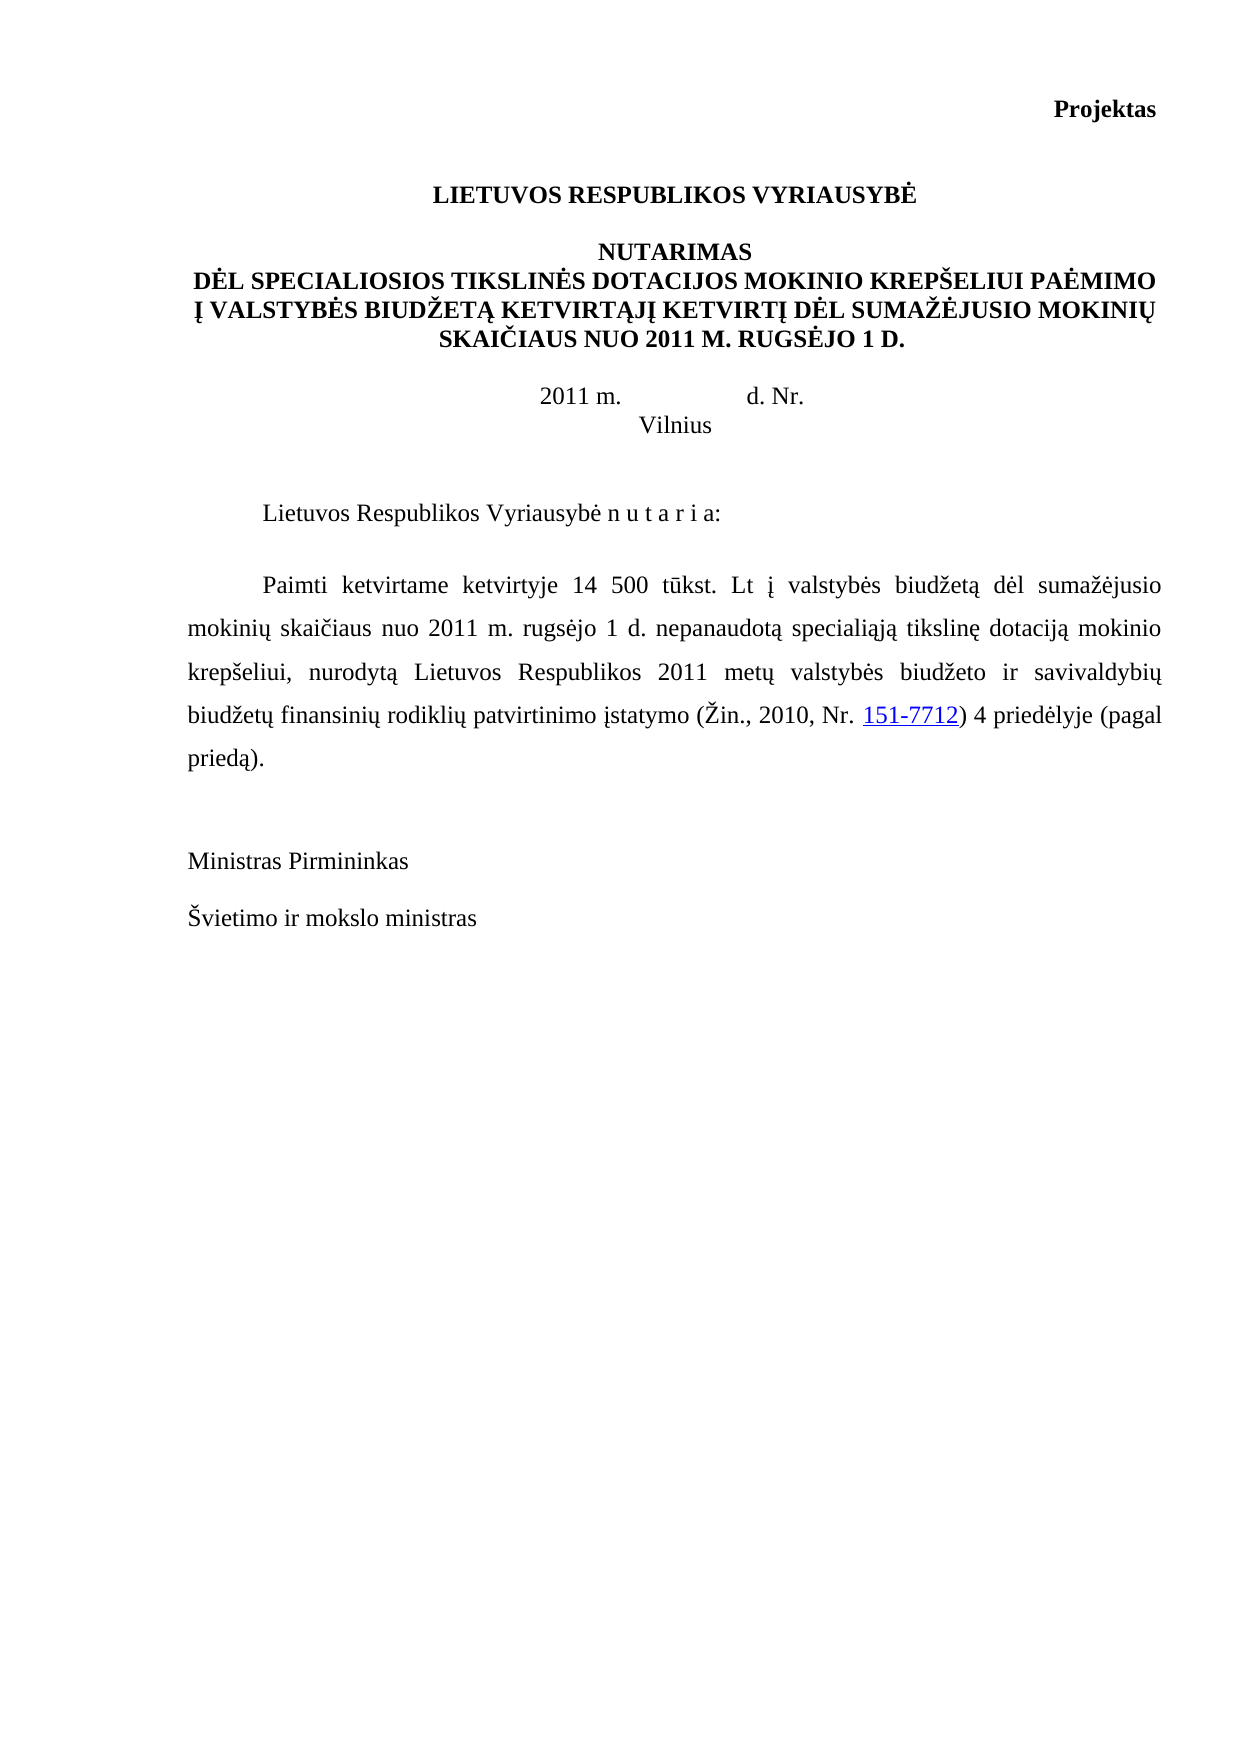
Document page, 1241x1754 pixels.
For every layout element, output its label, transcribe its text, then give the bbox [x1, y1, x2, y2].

text Vilnius [187, 410, 1162, 439]
text LIETUVOS RESPUBLIKOS VYRIAUSYBĖ [187, 180, 1162, 209]
text Projektas [187, 94, 1162, 122]
text DĖL SPECIALIOSIOS TIKSLINĖS DOTACIJOS MOKINIO KREPŠELIUI PAĖMIMO Į VALSTYBĖS BIUDŽETĄ KETVIRTĄJĮ KETVIRTĮ DĖL SUMAŽĖJUSIO MOKINIŲ SKAIČIAUS NUO 2011 M. RUGSĖJO 1 D. [187, 266, 1162, 352]
text NUTARIMAS [187, 237, 1162, 266]
text Lietuvos Respublikos Vyriausybė n u t a r i a: [187, 498, 1162, 527]
text Švietimo ir mokslo ministras [187, 903, 1162, 932]
text Paimti ketvirtame ketvirtyje 14 500 tūkst. Lt į valstybės biudžetą dėl sumažėjusio mokinių skaičiaus nuo 2011 m. rugsėjo 1 d. nepanaudotą specialiąją tikslinę dotaciją mokinio krepšeliui, nurodytą Lietuvos Respublikos 2011 metų valstybės biudžeto ir savivaldybių biudžetų finansinių rodiklių patvirtinimo įstatymo (Žin., 2010, Nr. 151-7712) 4 priedėlyje (pagal priedą). [187, 570, 1162, 772]
text Ministras Pirmininkas [187, 846, 1162, 875]
text 2011 m. d. Nr. [187, 381, 1162, 410]
